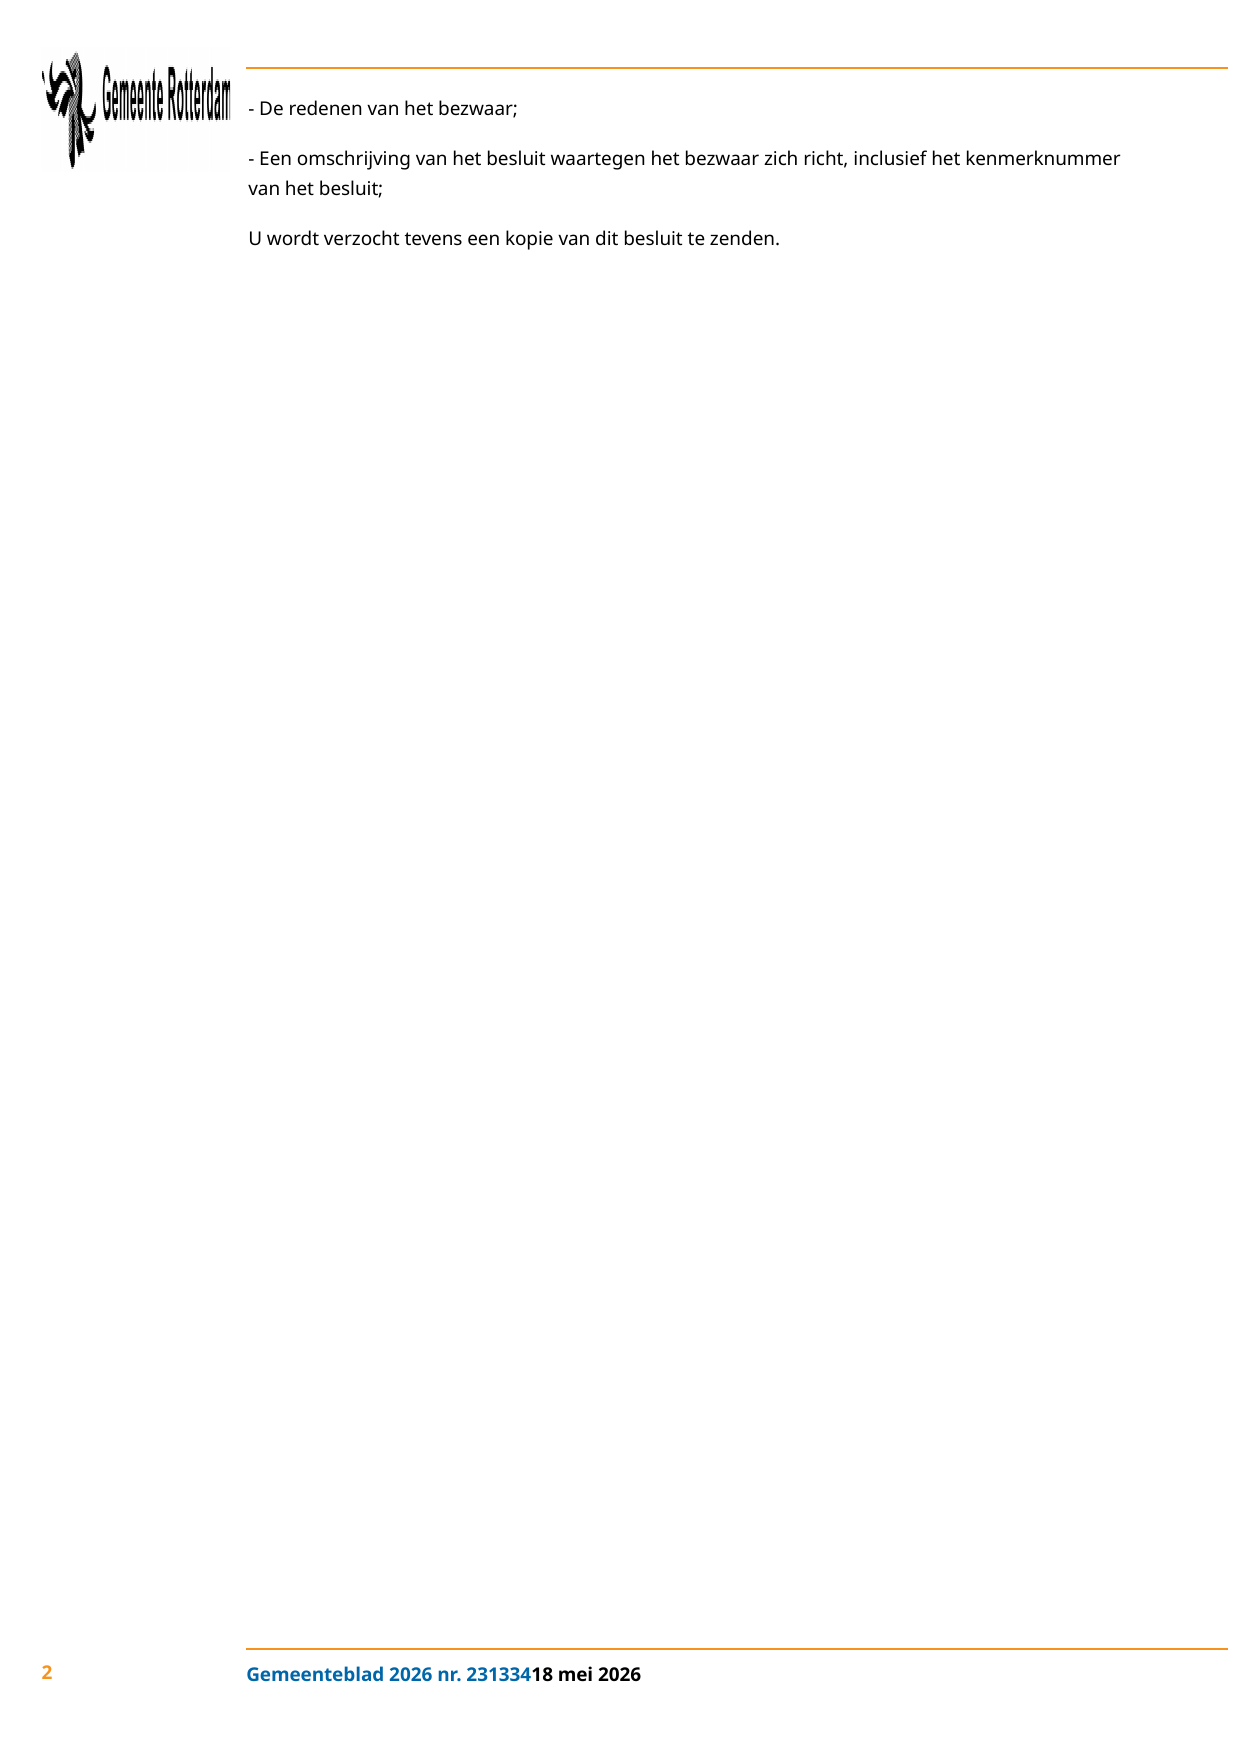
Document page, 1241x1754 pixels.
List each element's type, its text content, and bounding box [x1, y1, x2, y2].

text - Een omschrijving van het besluit waartegen het bezwaar zich richt, inclusief het kenmerknummer van het besluit; [248, 145, 1152, 201]
text - De redenen van het bezwaar; [248, 95, 1152, 121]
text U wordt verzocht tevens een kopie van dit besluit te zenden. [248, 225, 1152, 251]
picture [41, 47, 231, 172]
